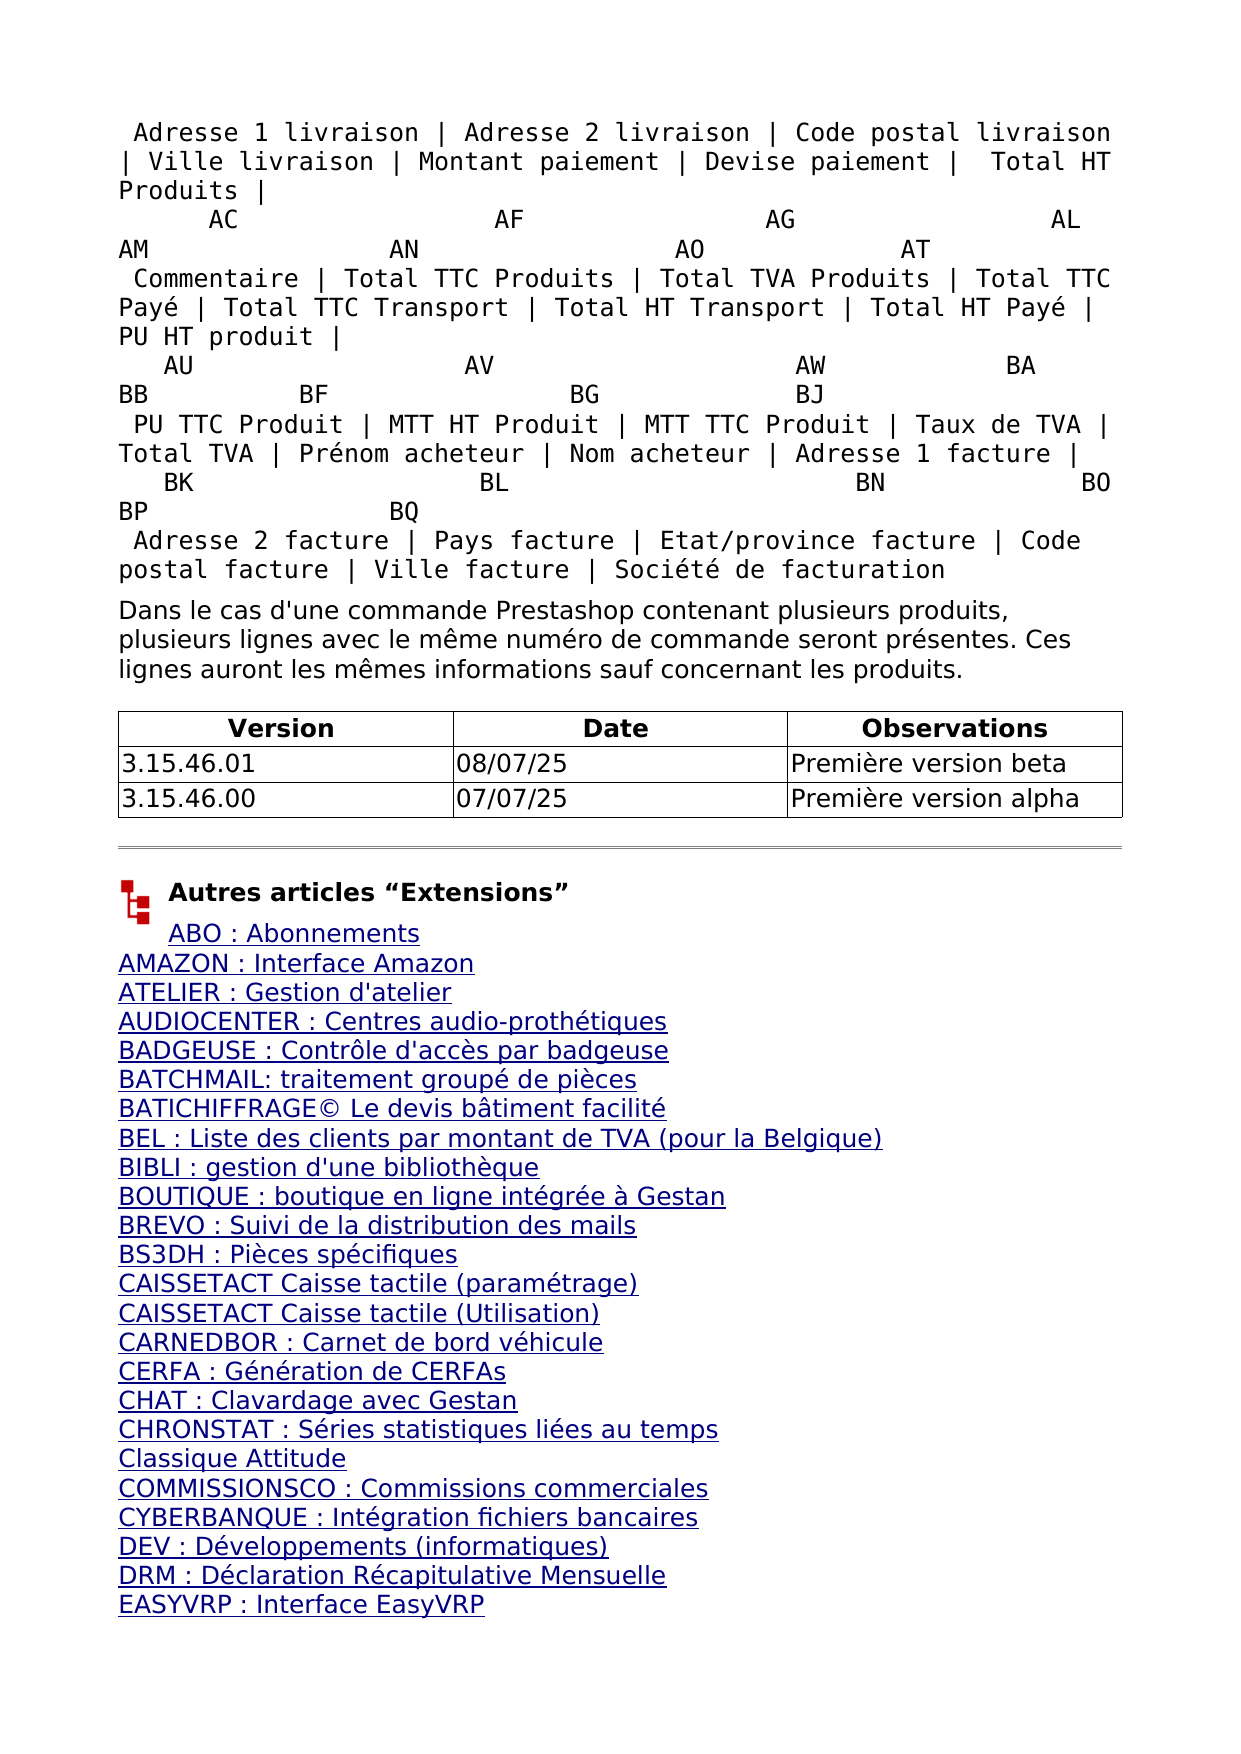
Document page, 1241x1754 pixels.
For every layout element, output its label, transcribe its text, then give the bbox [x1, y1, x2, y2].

text Autres articles “Extensions” [169, 878, 1122, 907]
table_cell Première version alpha [788, 783, 1122, 817]
table_cell 08/07/25 [454, 747, 787, 782]
text Adresse 1 livraison | Adresse 2 livraison | Code postal livraison | Ville livraison | Montant paiement | Devise paiement | Total HT Produits | AC AF AG AL AM AN AO AT Commentaire | Total TTC Produits | Total TVA Produits | Total TTC Payé | Total TTC Transport | Total HT Transport | Total HT Payé | PU HT produit | AU AV AW BA BB BF BG BJ PU TTC Produit | MTT HT Produit | MTT TTC Produit | Taux de TVA | Total TVA | Prénom acheteur | Nom acheteur | Adresse 1 facture | BK BL BN BO BP BQ Adresse 2 facture | Pays facture | Etat/province facture | Code postal facture | Ville facture | Société de facturation [118, 118, 1122, 585]
table_header Date [454, 712, 787, 746]
table_cell 3.15.46.01 [119, 747, 453, 782]
text ABO : Abonnements AMAZON : Interface Amazon ATELIER : Gestion d'atelier AUDIOCENTER : Centres audio-prothétiques BADGEUSE : Contrôle d'accès par badgeuse BATCHMAIL: traitement groupé de pièces BATICHIFFRAGE© Le devis bâtiment facilité BEL : Liste des clients par montant de TVA (pour la Belgique) BIBLI : gestion d'une bibliothèque BOUTIQUE : boutique en ligne intégrée à Gestan BREVO : Suivi de la distribution des mails BS3DH : Pièces spécifiques CAISSETACT Caisse tactile (paramétrage) CAISSETACT Caisse tactile (Utilisation) CARNEDBOR : Carnet de bord véhicule CERFA : Génération de CERFAs CHAT : Clavardage avec Gestan CHRONSTAT : Séries statistiques liées au temps Classique Attitude COMMISSIONSCO : Commissions commerciales CYBERBANQUE : Intégration fichiers bancaires DEV : Développements (informatiques) DRM : Déclaration Récapitulative Mensuelle EASYVRP : Interface EasyVRP [118, 919, 1122, 1619]
table_header Version [119, 712, 453, 746]
picture [118, 877, 169, 928]
table_cell 07/07/25 [454, 783, 787, 817]
text Dans le cas d'une commande Prestashop contenant plusieurs produits, plusieurs lignes avec le même numéro de commande seront présentes. Ces lignes auront les mêmes informations sauf concernant les produits. [118, 597, 1122, 684]
table_header Observations [788, 712, 1122, 746]
table_cell 3.15.46.00 [119, 783, 453, 817]
table_cell Première version beta [788, 747, 1122, 782]
